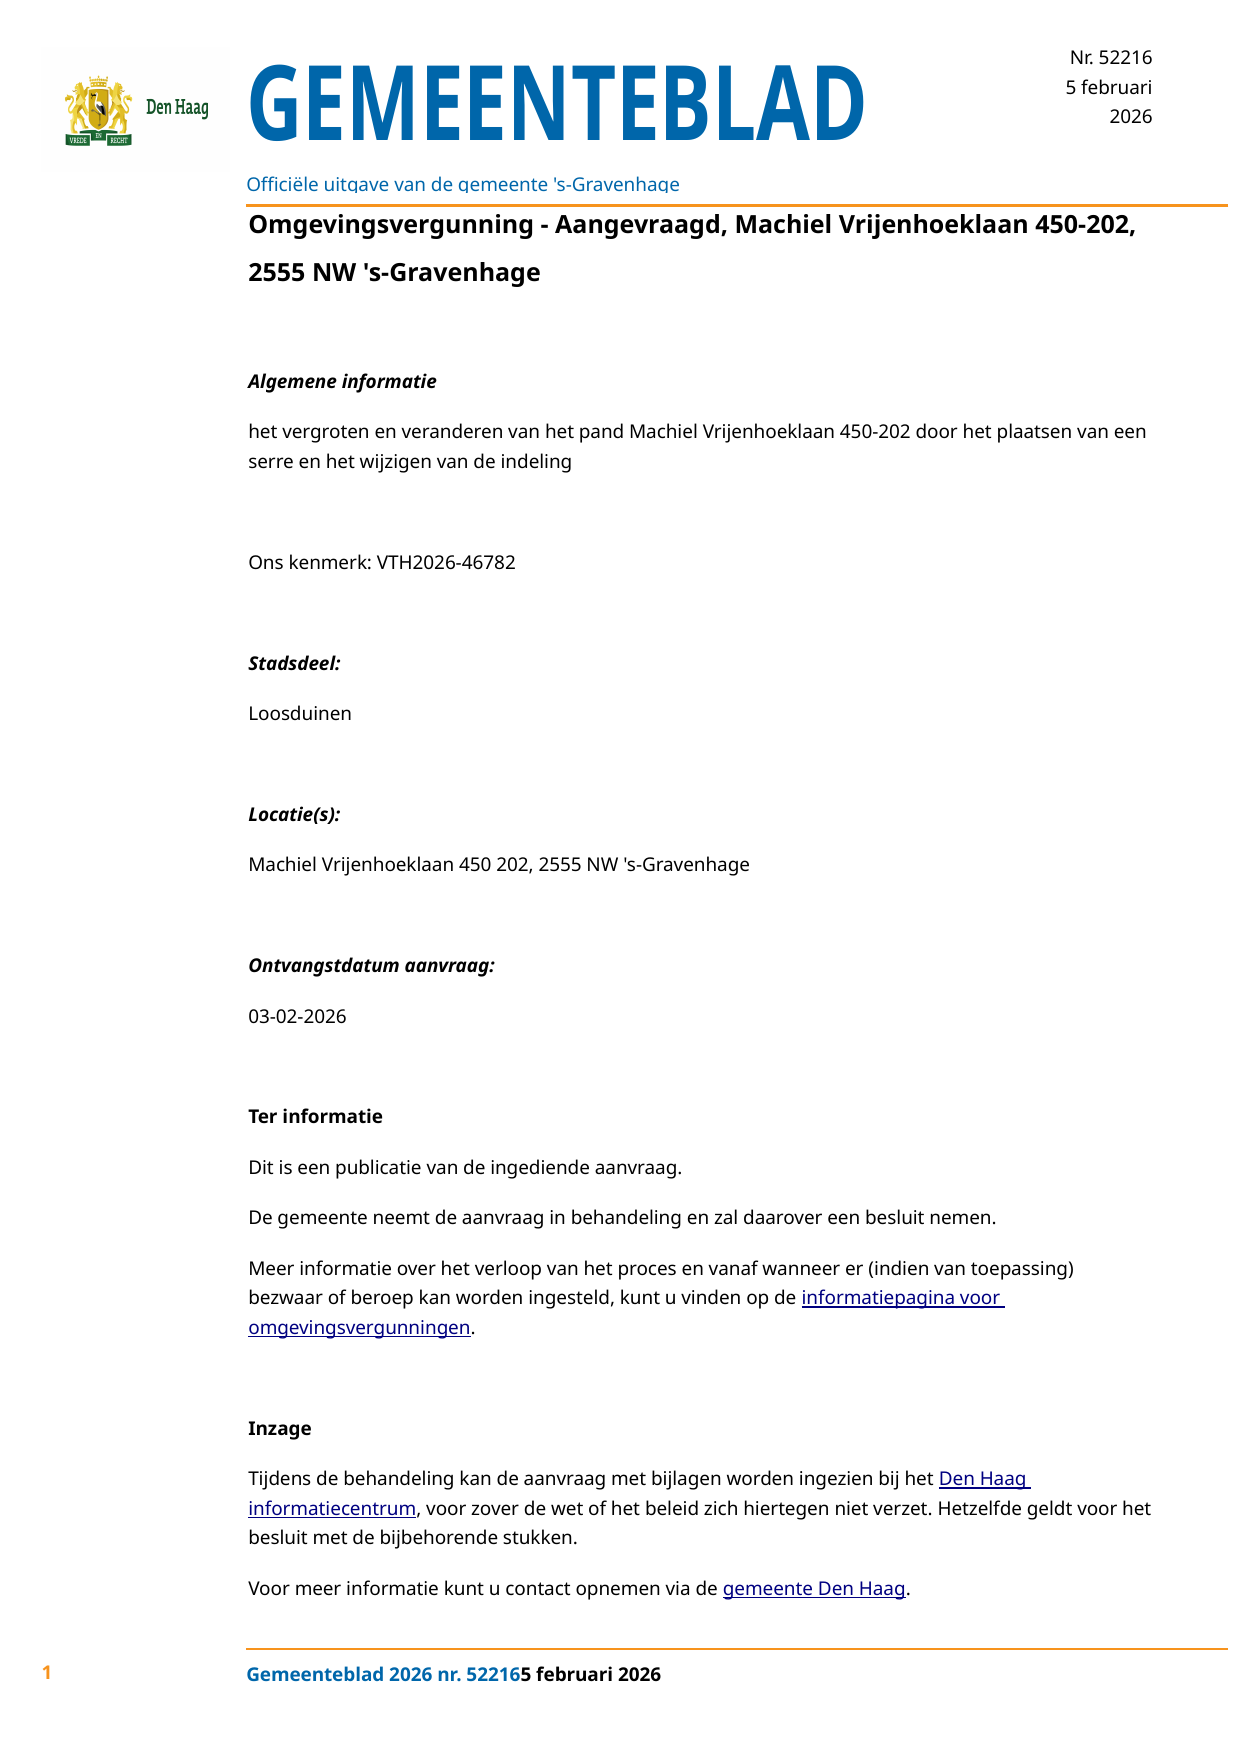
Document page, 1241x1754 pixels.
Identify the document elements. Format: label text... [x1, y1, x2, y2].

text Ontvangstdatum aanvraag: [248, 952, 1152, 978]
text Voor meer informatie kunt u contact opnemen via de gemeente Den Haag. [248, 1575, 1152, 1601]
text De gemeente neemt de aanvraag in behandeling en zal daarover een besluit nemen. [248, 1204, 1152, 1230]
text Ter informatie [248, 1104, 1152, 1129]
text 03-02-2026 [248, 1003, 1152, 1029]
text Inzage [248, 1415, 1152, 1441]
text Machiel Vrijenhoeklaan 450 202, 2555 NW 's-Gravenhage [248, 852, 1152, 877]
text Dit is een publicatie van de ingediende aanvraag. [248, 1154, 1152, 1180]
text het vergroten en veranderen van het pand Machiel Vrijenhoeklaan 450-202 door het plaatsen van een serre en het wijzigen van de indeling [248, 419, 1152, 474]
text Tijdens de behandeling kan de aanvraag met bijlagen worden ingezien bij het Den Haag informatiecentrum, voor zover de wet of het beleid zich hiertegen niet verzet. Hetzelfde geldt voor het besluit met de bijbehorende stukken. [248, 1465, 1152, 1550]
text Ons kenmerk: VTH2026-46782 [248, 549, 1152, 575]
picture [41, 47, 231, 172]
text Algemene informatie [248, 368, 1152, 394]
text Loosduinen [248, 700, 1152, 726]
text Meer informatie over het verloop van het proces en vanaf wanneer er (indien van toepassing) bezwaar of beroep kan worden ingesteld, kunt u vinden op de informatiepagina voor omgevingsvergunningen. [248, 1255, 1152, 1340]
text Omgevingsvergunning - Aangevraagd, Machiel Vrijenhoeklaan 450-202, 2555 NW 's-Gravenhage [248, 207, 1152, 288]
text Locatie(s): [248, 801, 1152, 827]
text Stadsdeel: [248, 650, 1152, 676]
